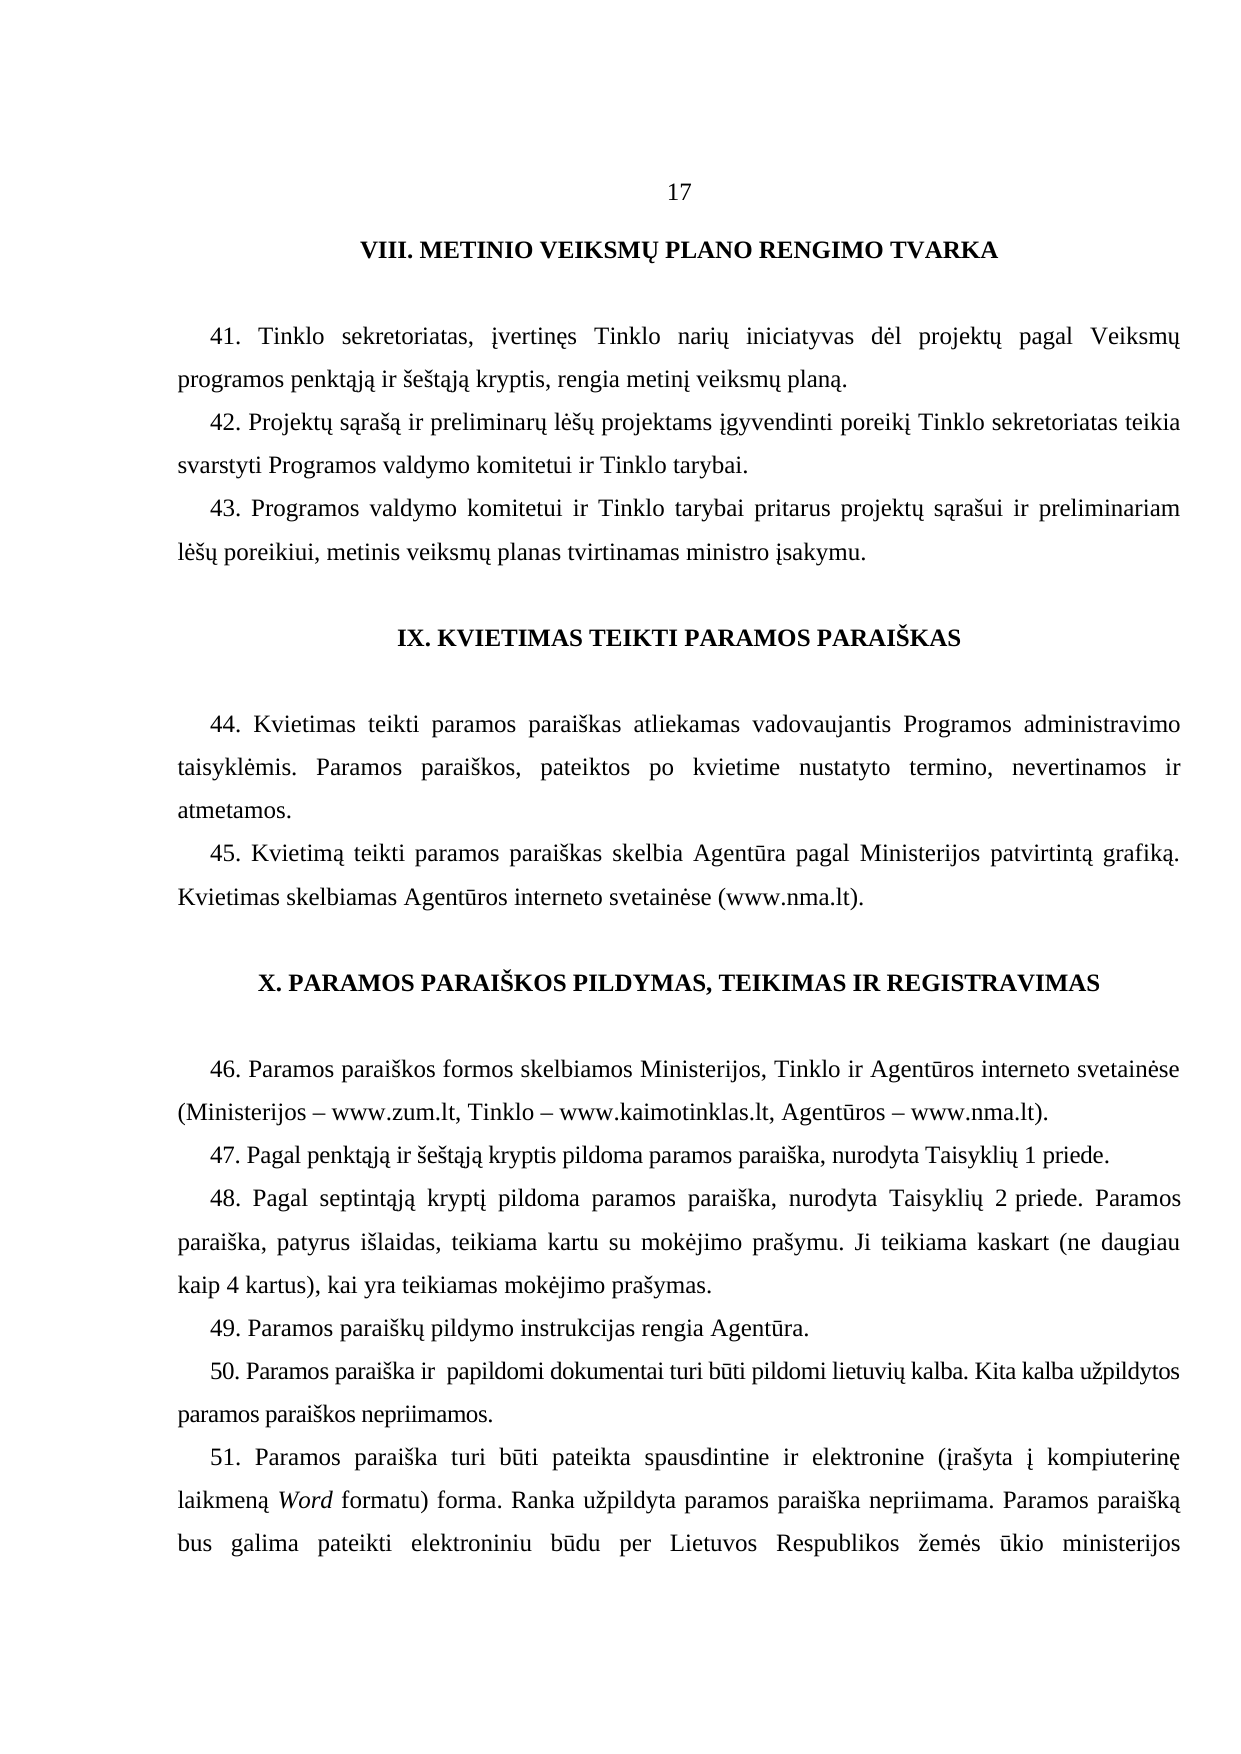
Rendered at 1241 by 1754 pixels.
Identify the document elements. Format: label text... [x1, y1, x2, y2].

text 42. Projektų sąrašą ir preliminarų lėšų projektams įgyvendinti poreikį Tinklo sekretoriatas teikia svarstyti Programos valdymo komitetui ir Tinklo tarybai. [177, 407, 1181, 479]
text 43. Programos valdymo komitetui ir Tinklo tarybai pritarus projektų sąrašui ir preliminariam lėšų poreikiui, metinis veiksmų planas tvirtinamas ministro įsakymu. [177, 493, 1181, 565]
text X. PARAMOS PARAIŠKOS PILDYMAS, TEIKIMAS IR REGISTRAVIMAS [177, 968, 1181, 997]
text 50. Paramos paraiška ir papildomi dokumentai turi būti pildomi lietuvių kalba. Kita kalba užpildytos paramos paraiškos nepriimamos. [177, 1356, 1181, 1428]
text 45. Kvietimą teikti paramos paraiškas skelbia Agentūra pagal Ministerijos patvirtintą grafiką. Kvietimas skelbiamas Agentūros interneto svetainėse (www.nma.lt). [177, 838, 1181, 910]
text 48. Pagal septintąją kryptį pildoma paramos paraiška, nurodyta Taisyklių 2 priede. Paramos paraiška, patyrus išlaidas, teikiama kartu su mokėjimo prašymu. Ji teikiama kaskart (ne daugiau kaip 4 kartus), kai yra teikiamas mokėjimo prašymas. [177, 1183, 1181, 1298]
text 44. Kvietimas teikti paramos paraiškas atliekamas vadovaujantis Programos administravimo taisyklėmis. Paramos paraiškos, pateiktos po kvietime nustatyto termino, nevertinamos ir atmetamos. [177, 709, 1181, 824]
text IX. KVIETIMAS TEIKTI PARAMOS PARAIŠKAS [177, 623, 1181, 652]
text 47. Pagal penktąją ir šeštąją kryptis pildoma paramos paraiška, nurodyta Taisyklių 1 priede. [177, 1140, 1181, 1169]
text 41. Tinklo sekretoriatas, įvertinęs Tinklo narių iniciatyvas dėl projektų pagal Veiksmų programos penktąją ir šeštąją kryptis, rengia metinį veiksmų planą. [177, 321, 1181, 393]
text 51. Paramos paraiška turi būti pateikta spausdintine ir elektronine (įrašyta į kompiuterinę laikmeną Word formatu) forma. Ranka užpildyta paramos paraiška nepriimama. Paramos paraišką bus galima pateikti elektroniniu būdu per Lietuvos Respublikos žemės ūkio ministerijos [177, 1442, 1181, 1557]
text VIII. METINIO VEIKSMŲ PLANO RENGIMO TVARKA [177, 235, 1181, 263]
text 46. Paramos paraiškos formos skelbiamos Ministerijos, Tinklo ir Agentūros interneto svetainėse (Ministerijos – www.zum.lt, Tinklo – www.kaimotinklas.lt, Agentūros – www.nma.lt). [177, 1054, 1181, 1126]
text 49. Paramos paraiškų pildymo instrukcijas rengia Agentūra. [177, 1313, 1181, 1342]
